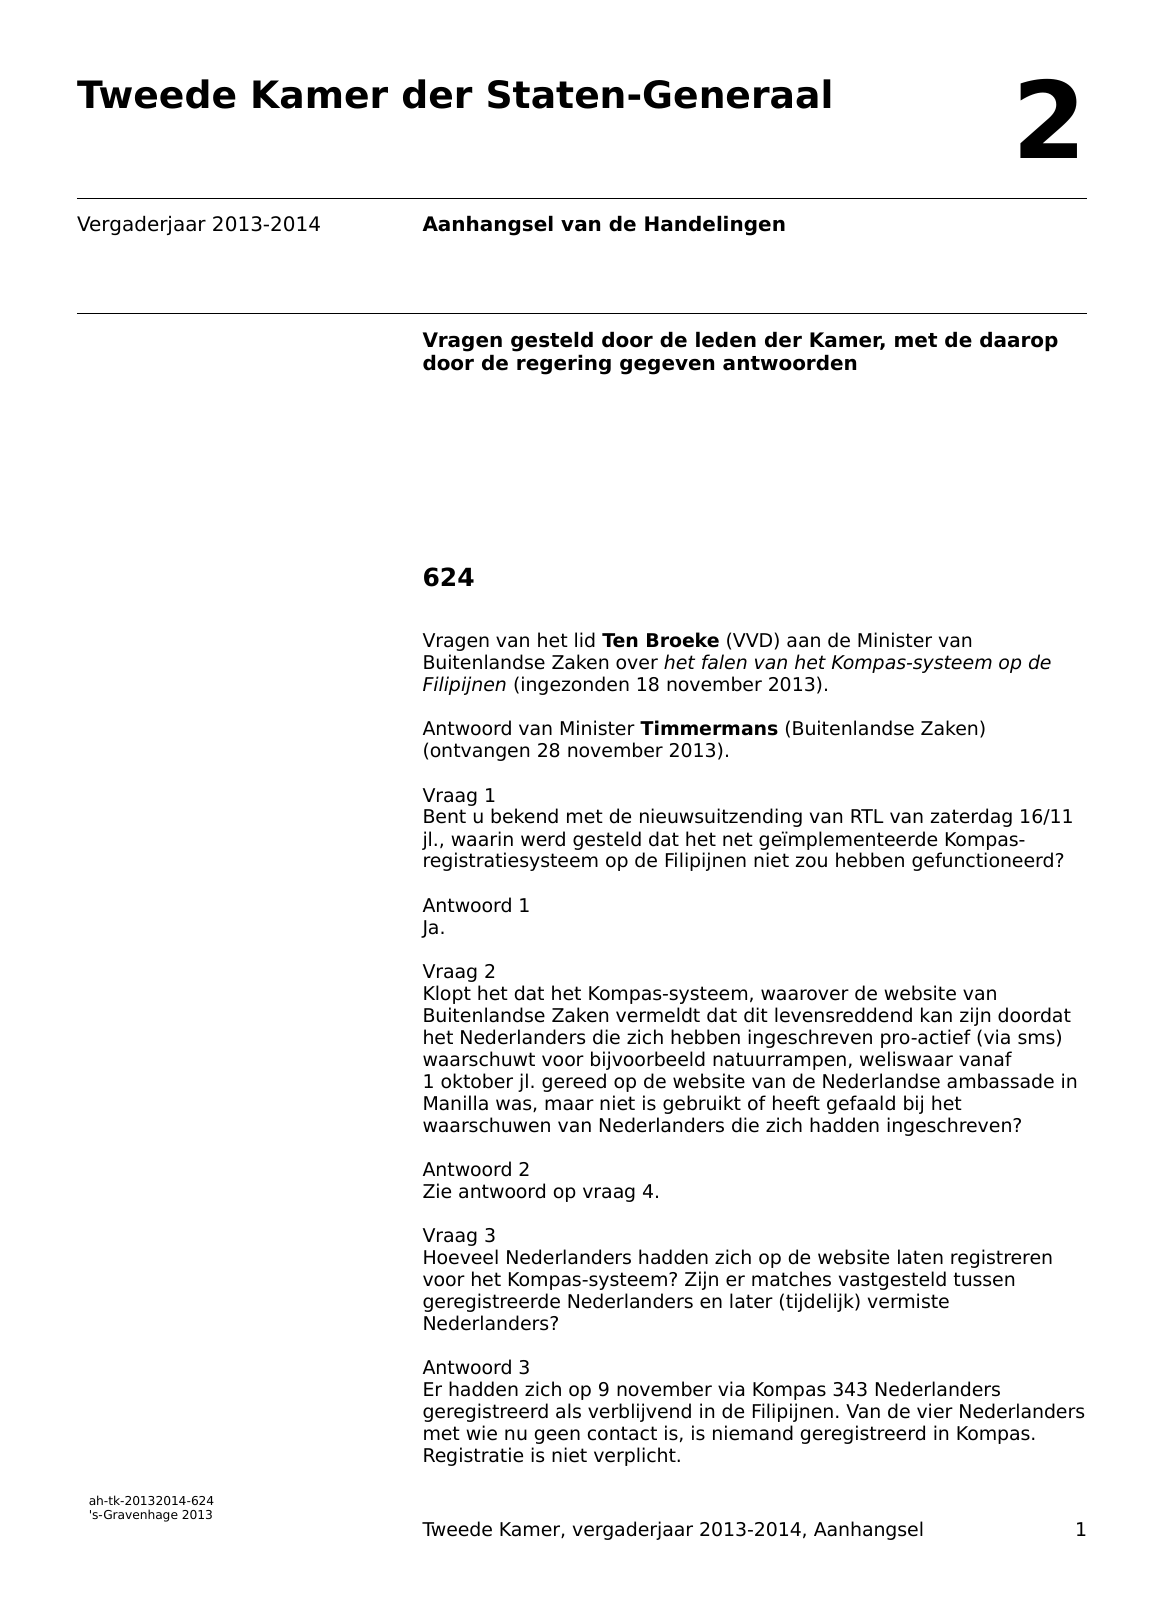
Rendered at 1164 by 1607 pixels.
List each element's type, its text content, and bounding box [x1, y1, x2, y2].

text Vraag 1 [422, 784, 1087, 806]
text Vraag 2 [422, 961, 1087, 983]
table_cell [77, 314, 422, 375]
table_cell Vragen gesteld door de leden der Kamer, met de daarop door de regering gegeven antwoorden [422, 314, 1087, 375]
text ah-tk-20132014-624 [88, 1494, 323, 1508]
text Klopt het dat het Kompas-systeem, waarover de website van Buitenlandse Zaken vermeldt dat dit levensreddend kan zijn doordat het Nederlanders die zich hebben ingeschreven pro-actief (via sms) waarschuwt voor bijvoorbeeld natuurrampen, weliswaar vanaf 1 oktober jl. gereed op de website van de Nederlandse ambassade in Manilla was, maar niet is gebruikt of heeft gefaald bij het waarschuwen van Nederlanders die zich hadden ingeschreven? [422, 983, 1087, 1137]
text 624 [422, 563, 1087, 592]
text Antwoord 1 [422, 894, 1087, 917]
table_cell Vergaderjaar 2013-2014 [77, 199, 422, 313]
text Vraag 3 [422, 1225, 1087, 1247]
table_header 2 [886, 59, 1087, 198]
text Antwoord van Minister Timmermans (Buitenlandse Zaken) (ontvangen 28 november 2013). [422, 718, 1087, 762]
text Zie antwoord op vraag 4. [422, 1181, 1087, 1203]
table_cell Aanhangsel van de Handelingen [422, 199, 1087, 313]
text Ja. [422, 917, 1087, 938]
text 's-Gravenhage 2013 [88, 1508, 323, 1522]
table_header Tweede Kamer der Staten-Generaal [77, 59, 886, 198]
text Antwoord 3 [422, 1357, 1087, 1379]
text Hoeveel Nederlanders hadden zich op de website laten registreren voor het Kompas-systeem? Zijn er matches vastgesteld tussen geregistreerde Nederlanders en later (tijdelijk) vermiste Nederlanders? [422, 1247, 1087, 1335]
text Bent u bekend met de nieuwsuitzending van RTL van zaterdag 16/11 jl., waarin werd gesteld dat het net geïmplementeerde Kompas-registratiesysteem op de Filipijnen niet zou hebben gefunctioneerd? [422, 806, 1087, 872]
text Vragen van het lid Ten Broeke (VVD) aan de Minister van Buitenlandse Zaken over het falen van het Kompas-systeem op de Filipijnen (ingezonden 18 november 2013). [422, 630, 1087, 696]
text Antwoord 2 [422, 1159, 1087, 1181]
text Er hadden zich op 9 november via Kompas 343 Nederlanders geregistreerd als verblijvend in de Filipijnen. Van de vier Nederlanders met wie nu geen contact is, is niemand geregistreerd in Kompas. Registratie is niet verplicht. [422, 1379, 1087, 1467]
